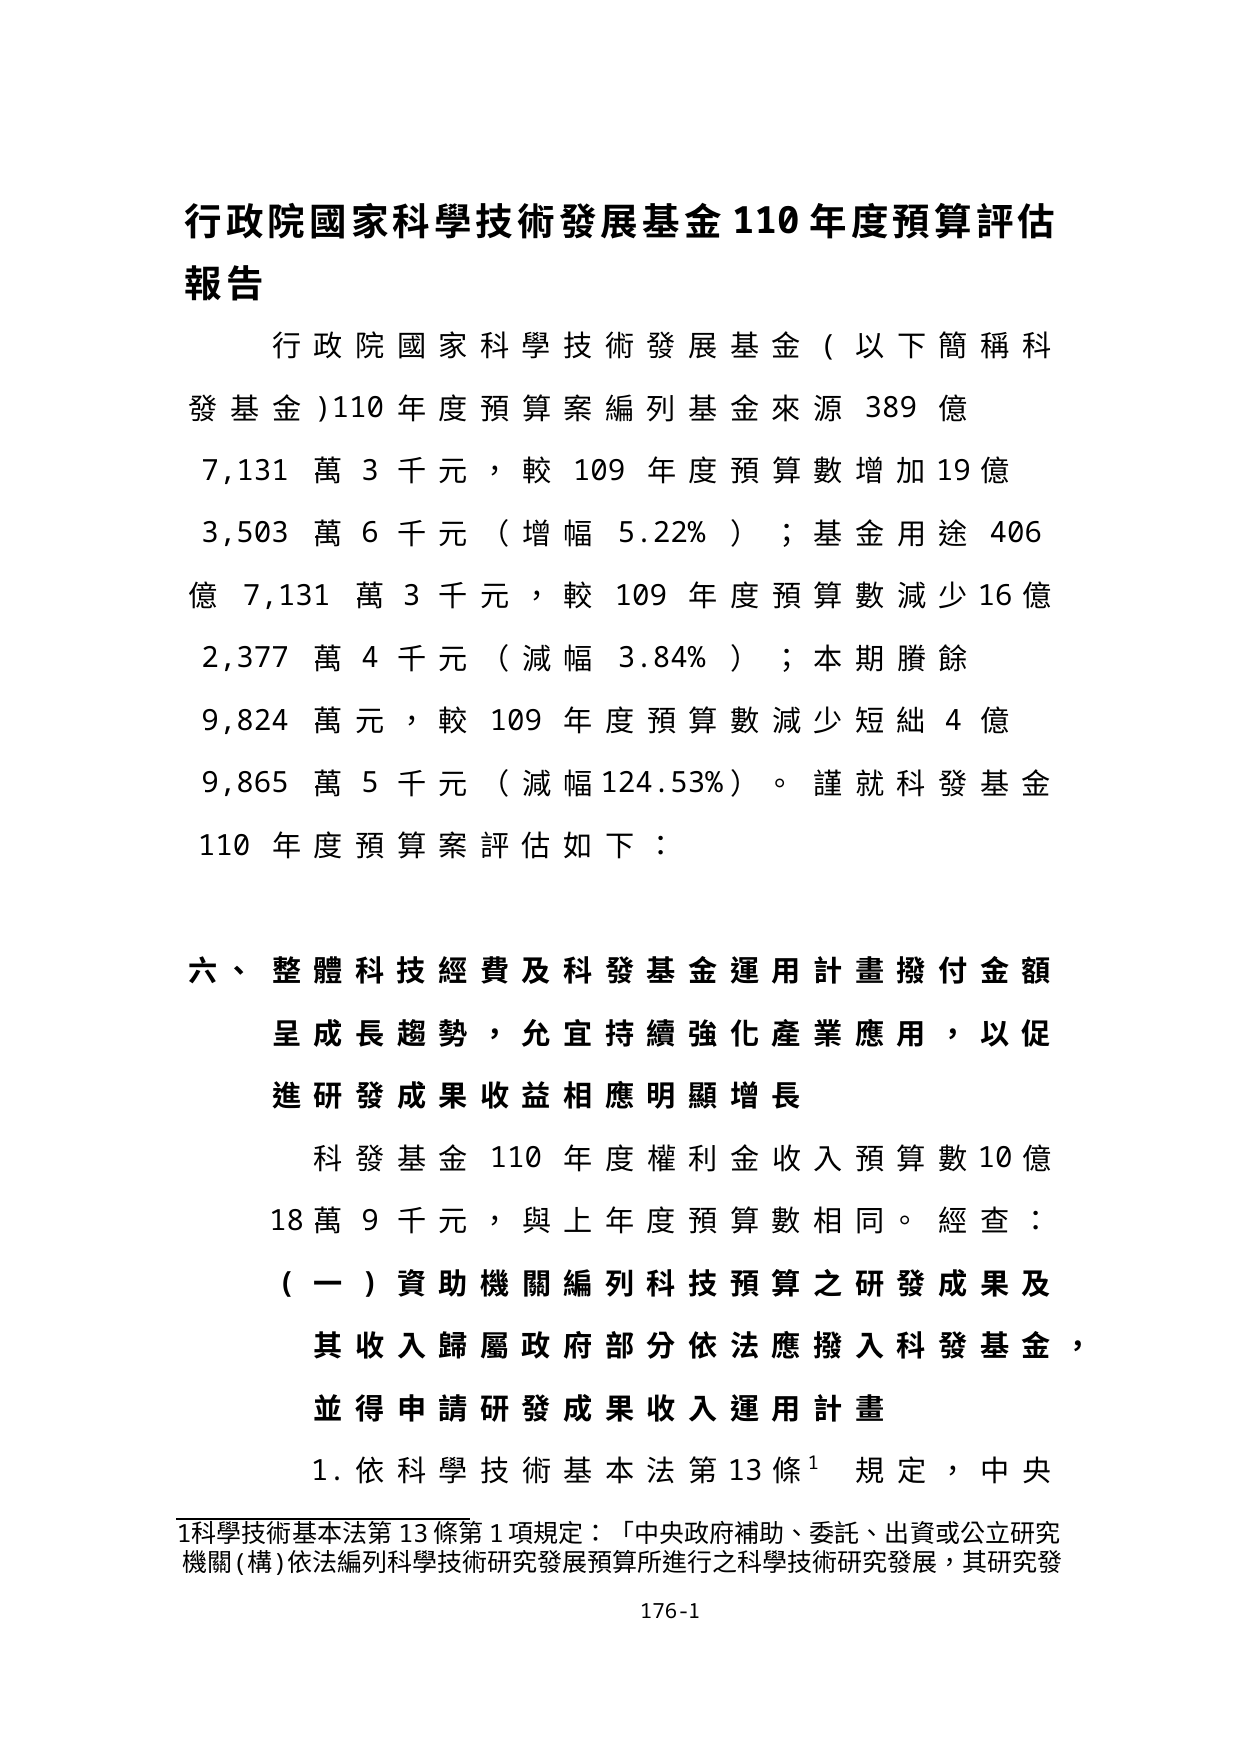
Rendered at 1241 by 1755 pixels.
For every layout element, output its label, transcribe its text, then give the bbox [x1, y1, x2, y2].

text 1.依科學技術基本法第13條規定，中央政府各部會(下稱資助機關)依法編列科學技術研究發展預算所進行之科學技術研究發展，其研究發展成果及其收入歸屬政府部分，應撥入科發基金保管運用。 [271, 1427, 1057, 1490]
text (一)資助機關編列科技預算之研發成果及其收入歸屬政府部分依法應撥入科發基金，並得申請研發成果收入運用計畫 [241, 1240, 1057, 1427]
text 科發基金110年度權利金收入預算數10億18萬9千元，與上年度預算數相同。經查： [241, 1115, 1057, 1240]
text 科學技術基本法第13條第1項規定：「中央政府補助、委託、出資或公立研究機關(構)依法編列科學技術研究發展預算所進行之科學技術研究發展，其研究發 [176, 1519, 1063, 1577]
text 行政院國家科學技術發展基金(以下簡稱科發基金)110年度預算案編列基金來源389億7,131萬3千元，較109年度預算數增加19億3,503萬6千元（增幅5.22%）；基金用途406億7,131萬3千元，較109年度預算數減少16億2,377萬4千元（減幅3.84%）；本期賸餘9,824萬元，較109年度預算數減少短絀4億9,865萬5千元（減幅124.53%）。謹就科發基金110年度預算案評估如下： [182, 302, 1057, 865]
text 六、整體科技經費及科發基金運用計畫撥付金額呈成長趨勢，允宜持續強化產業應用，以促進研發成果收益相應明顯增長 [182, 927, 1057, 1115]
text 行政院國家科學技術發展基金110年度預算評估報告 [182, 177, 1057, 302]
